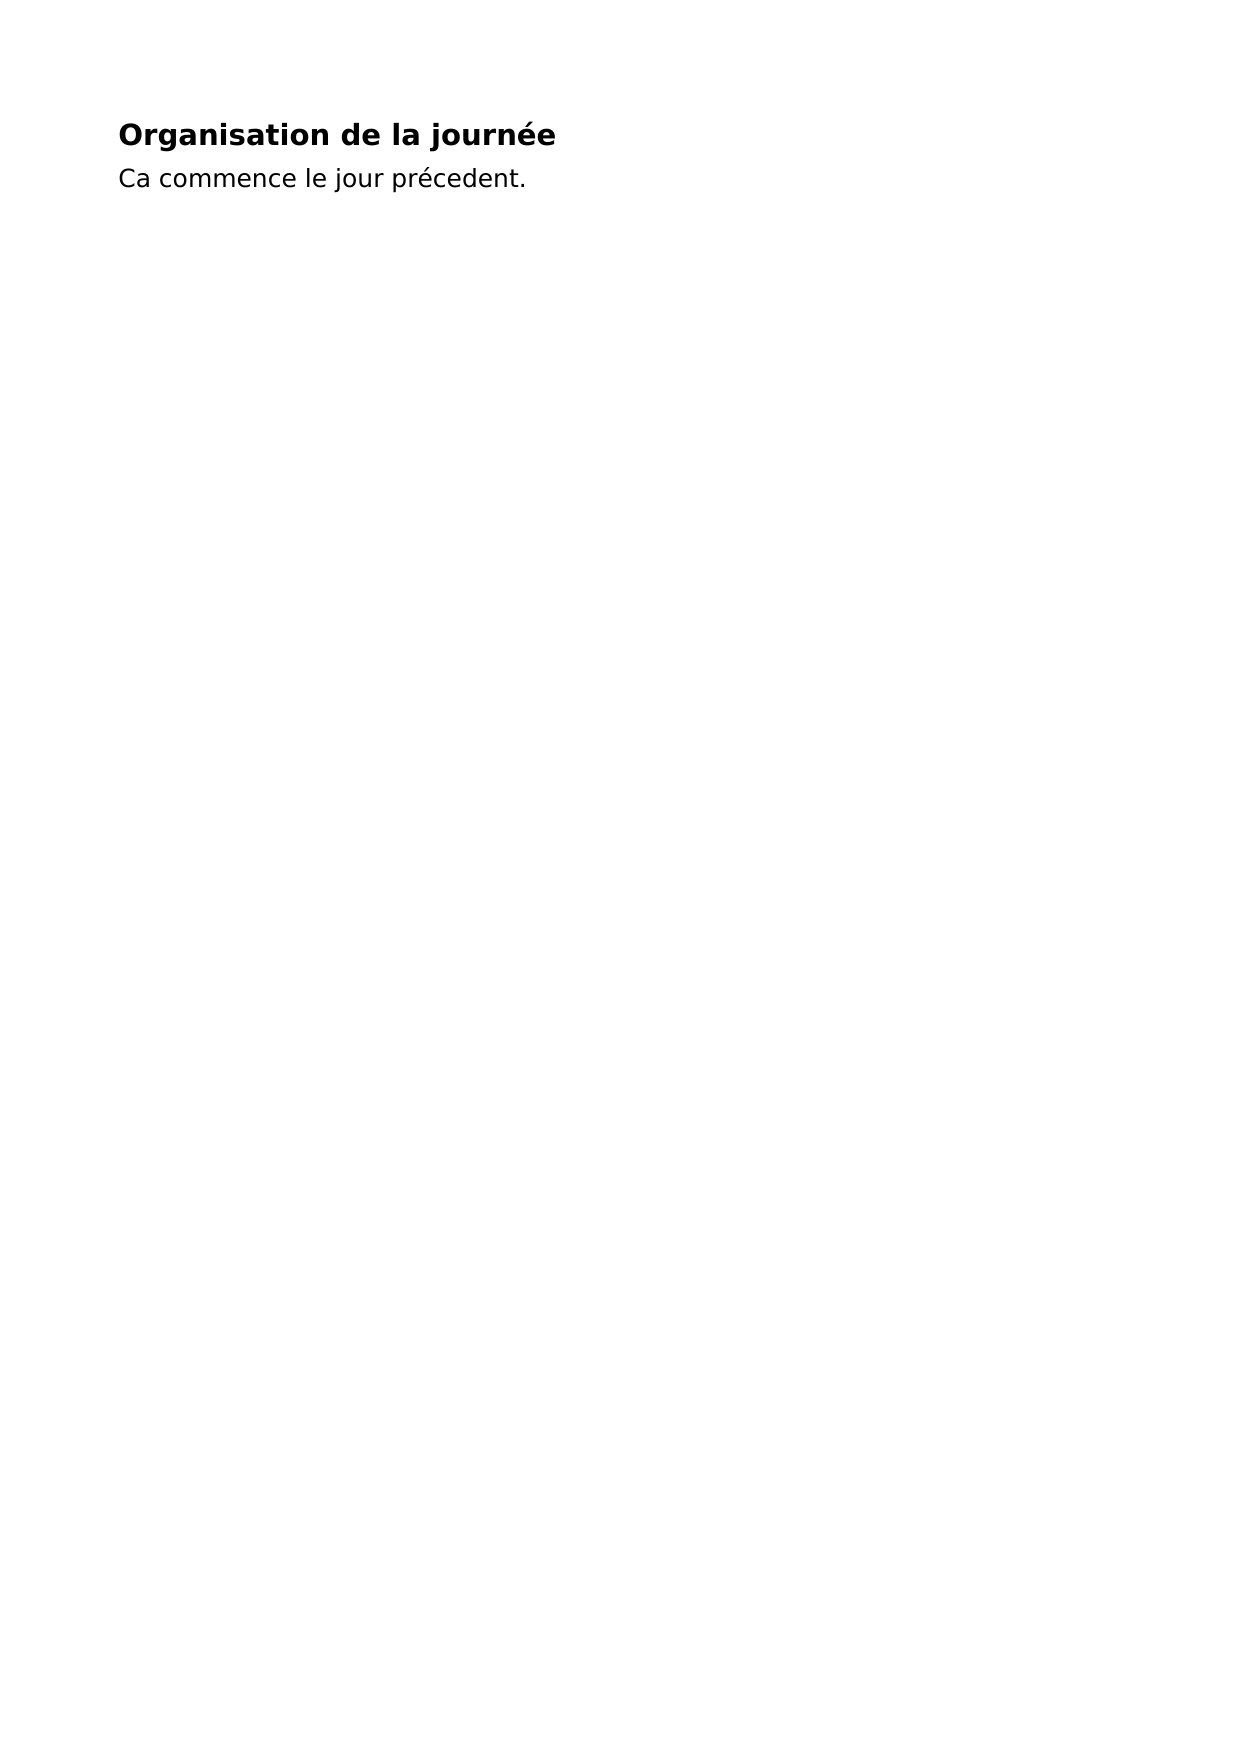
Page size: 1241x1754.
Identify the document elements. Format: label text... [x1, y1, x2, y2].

subtitle Organisation de la journée [118, 118, 1122, 152]
text Ca commence le jour précedent. [118, 164, 1122, 194]
